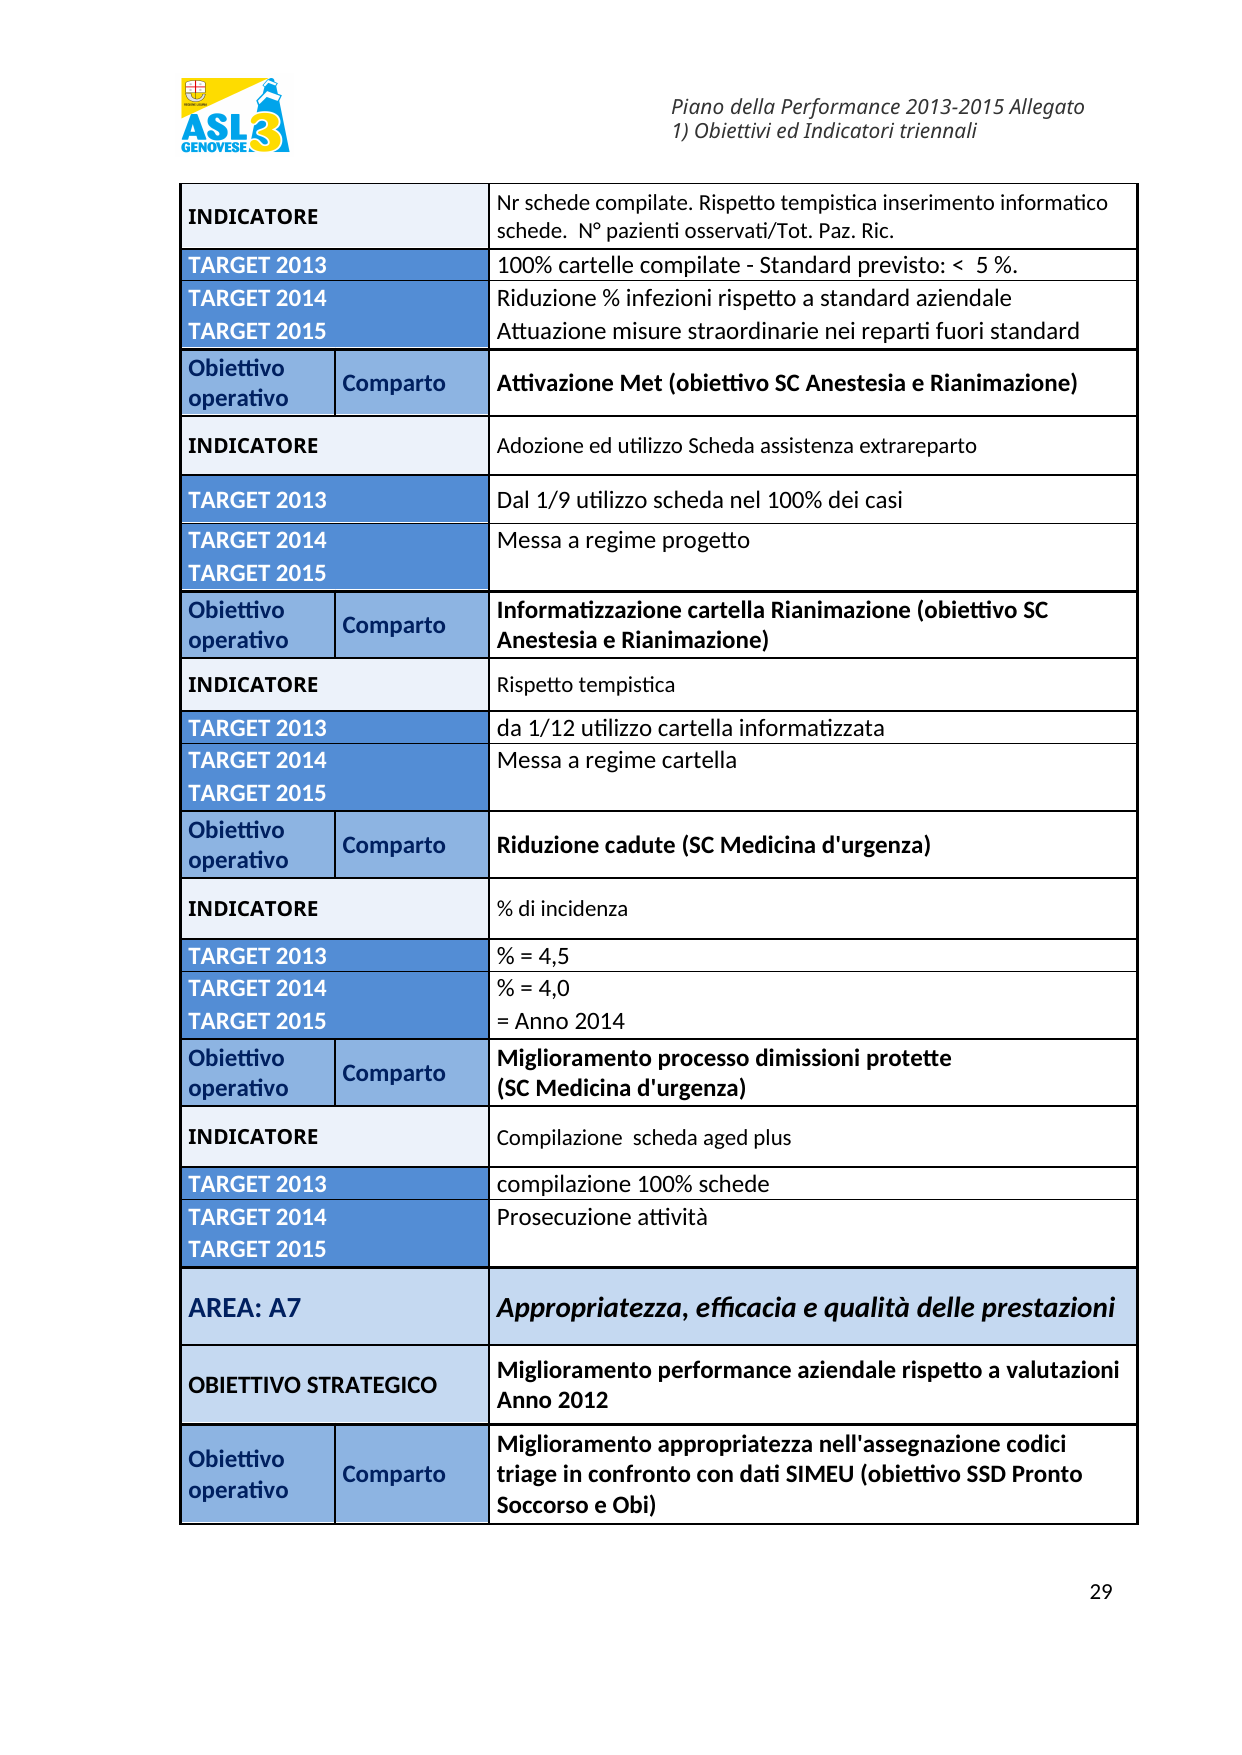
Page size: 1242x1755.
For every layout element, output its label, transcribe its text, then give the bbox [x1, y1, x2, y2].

table_cell [335, 250, 488, 280]
table_cell [335, 281, 488, 313]
table_cell Miglioramento processo dimissioni protette (SC Medicina d'urgenza) [490, 1040, 1136, 1105]
table_cell [335, 524, 488, 555]
table_cell Messa a regime cartella [490, 744, 1136, 776]
table_cell INDICATORE [182, 1107, 488, 1166]
table_cell [335, 776, 488, 810]
table_cell Dal 1/9 utilizzo scheda nel 100% dei casi [490, 476, 1136, 522]
table_cell 100% cartelle compilate - Standard previsto: < 5 %. [490, 250, 1136, 280]
table_cell Obiettivo operativo [182, 1426, 334, 1522]
table_cell Comparto [336, 812, 488, 877]
table_cell Riduzione cadute (SC Medicina d'urgenza) [490, 812, 1136, 877]
table_cell TARGET 2014 [182, 1200, 335, 1232]
table_cell [335, 712, 488, 743]
table_cell TARGET 2014 [182, 281, 335, 313]
table_cell Obiettivo operativo [182, 593, 334, 657]
table_cell [335, 940, 488, 971]
table_cell INDICATORE [182, 659, 488, 710]
table_cell Miglioramento performance aziendale rispetto a valutazioni Anno 2012 [490, 1346, 1136, 1422]
table_cell OBIETTIVO STRATEGICO [182, 1346, 488, 1422]
table_cell [490, 555, 1136, 589]
table_cell Messa a regime progetto [490, 524, 1136, 555]
table_cell AREA: A7 [182, 1269, 488, 1344]
table_cell TARGET 2013 [182, 940, 335, 971]
table_cell Prosecuzione attività [490, 1200, 1136, 1232]
table_cell [490, 1232, 1136, 1266]
table_cell TARGET 2014 [182, 744, 335, 776]
table_cell % = 4,5 [490, 940, 1136, 971]
table_cell INDICATORE [182, 417, 488, 474]
table_cell compilazione 100% schede [490, 1168, 1136, 1199]
table_cell INDICATORE [182, 879, 488, 938]
table_cell INDICATORE [182, 184, 488, 247]
table_cell = Anno 2014 [490, 1004, 1136, 1038]
table_cell TARGET 2013 [182, 476, 335, 522]
table_cell Comparto [336, 351, 488, 414]
table_cell [335, 313, 488, 347]
table_cell [335, 476, 488, 522]
table_cell [490, 776, 1136, 810]
table_cell Comparto [336, 593, 488, 657]
table_cell TARGET 2013 [182, 712, 335, 743]
table_cell TARGET 2015 [182, 1004, 335, 1038]
table_cell TARGET 2015 [182, 776, 335, 810]
table_cell Miglioramento appropriatezza nell'assegnazione codici triage in confronto con dati SIMEU (obiettivo SSD Pronto Soccorso e Obi) [490, 1426, 1136, 1522]
table_cell TARGET 2013 [182, 250, 335, 280]
table_cell Appropriatezza, efficacia e qualità delle prestazioni [490, 1269, 1136, 1344]
table_cell TARGET 2015 [182, 555, 335, 589]
table_cell % di incidenza [490, 879, 1136, 938]
table_cell TARGET 2015 [182, 1232, 335, 1266]
table_cell Rispetto tempistica [490, 659, 1136, 710]
table_cell TARGET 2013 [182, 1168, 335, 1199]
table_cell Informatizzazione cartella Rianimazione (obiettivo SC Anestesia e Rianimazione) [490, 593, 1136, 657]
table_cell TARGET 2015 [182, 313, 335, 347]
table_cell Adozione ed utilizzo Scheda assistenza extrareparto [490, 417, 1136, 474]
table_cell Comparto [336, 1040, 488, 1105]
table_cell da 1/12 utilizzo cartella informatizzata [490, 712, 1136, 743]
table_cell [335, 1200, 488, 1232]
table_cell [335, 1168, 488, 1199]
table_cell % = 4,0 [490, 972, 1136, 1004]
table_cell TARGET 2014 [182, 972, 335, 1004]
table_cell [335, 555, 488, 589]
table_cell TARGET 2014 [182, 524, 335, 555]
table_cell Nr schede compilate. Rispetto tempistica inserimento informatico schede. N° pazienti osservati/Tot. Paz. Ric. [490, 184, 1136, 247]
table_cell [335, 1232, 488, 1266]
table_cell Obiettivo operativo [182, 1040, 334, 1105]
table_cell Obiettivo operativo [182, 812, 334, 877]
table_cell [335, 1004, 488, 1038]
table_cell [335, 744, 488, 776]
table_cell Attivazione Met (obiettivo SC Anestesia e Rianimazione) [490, 351, 1136, 414]
table_cell Obiettivo operativo [182, 351, 334, 414]
table_cell Compilazione scheda aged plus [490, 1107, 1136, 1166]
table_cell Attuazione misure straordinarie nei reparti fuori standard [490, 313, 1136, 347]
table_cell [335, 972, 488, 1004]
table_cell Riduzione % infezioni rispetto a standard aziendale [490, 281, 1136, 313]
table_cell Comparto [336, 1426, 488, 1522]
